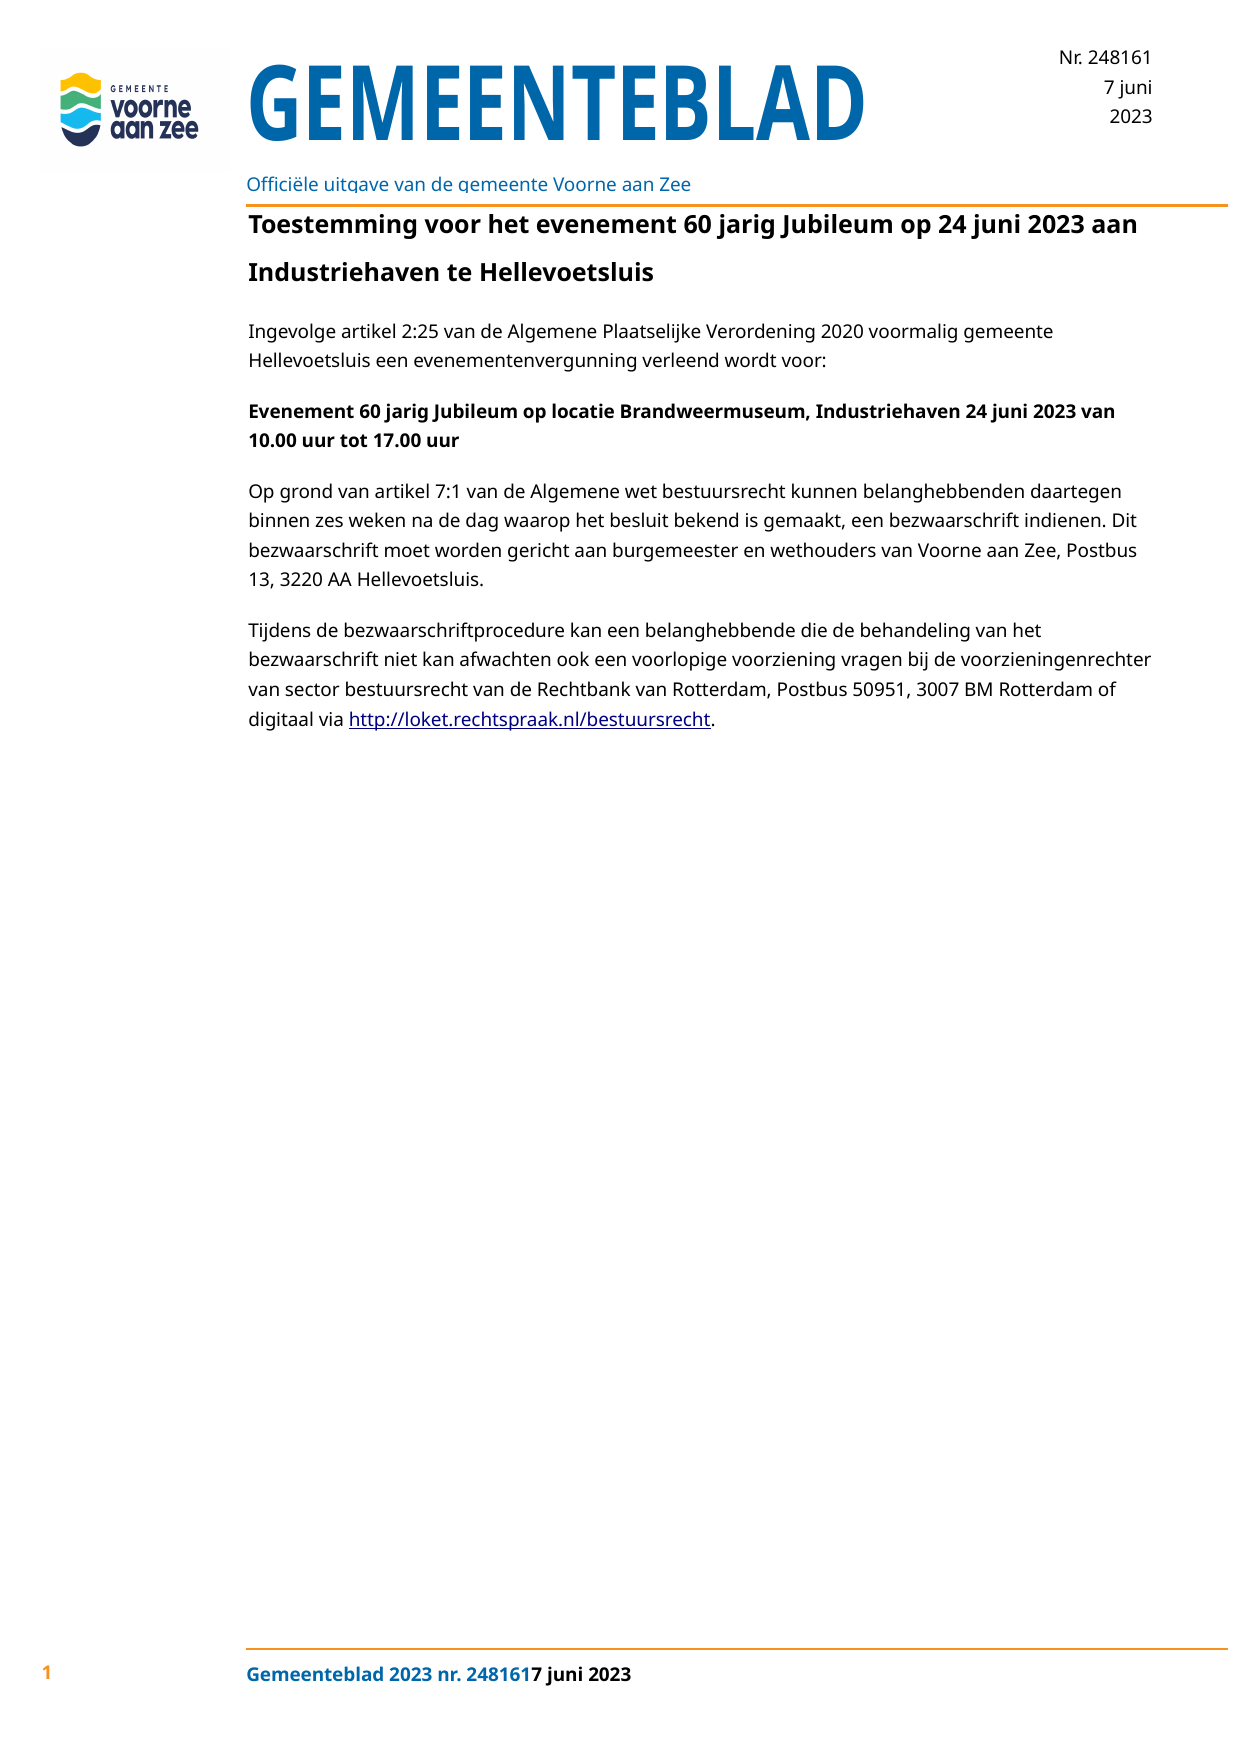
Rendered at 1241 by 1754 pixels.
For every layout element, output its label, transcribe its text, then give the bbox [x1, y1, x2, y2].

text Ingevolge artikel 2:25 van de Algemene Plaatselijke Verordening 2020 voormalig gemeente Hellevoetsluis een evenementenvergunning verleend wordt voor: [248, 318, 1152, 373]
text Evenement 60 jarig Jubileum op locatie Brandweermuseum, Industriehaven 24 juni 2023 van 10.00 uur tot 17.00 uur [248, 398, 1152, 453]
text Toestemming voor het evenement 60 jarig Jubileum op 24 juni 2023 aan Industriehaven te Hellevoetsluis [248, 207, 1152, 288]
picture [41, 47, 231, 172]
text Tijdens de bezwaarschriftprocedure kan een belanghebbende die de behandeling van het bezwaarschrift niet kan afwachten ook een voorlopige voorziening vragen bij de voorzieningenrechter van sector bestuursrecht van de Rechtbank van Rotterdam, Postbus 50951, 3007 BM Rotterdam of digitaal via http://loket.rechtspraak.nl/bestuursrecht. [248, 617, 1152, 732]
text Op grond van artikel 7:1 van de Algemene wet bestuursrecht kunnen belanghebbenden daartegen binnen zes weken na de dag waarop het besluit bekend is gemaakt, een bezwaarschrift indienen. Dit bezwaarschrift moet worden gericht aan burgemeester en wethouders van Voorne aan Zee, Postbus 13, 3220 AA Hellevoetsluis. [248, 478, 1152, 592]
